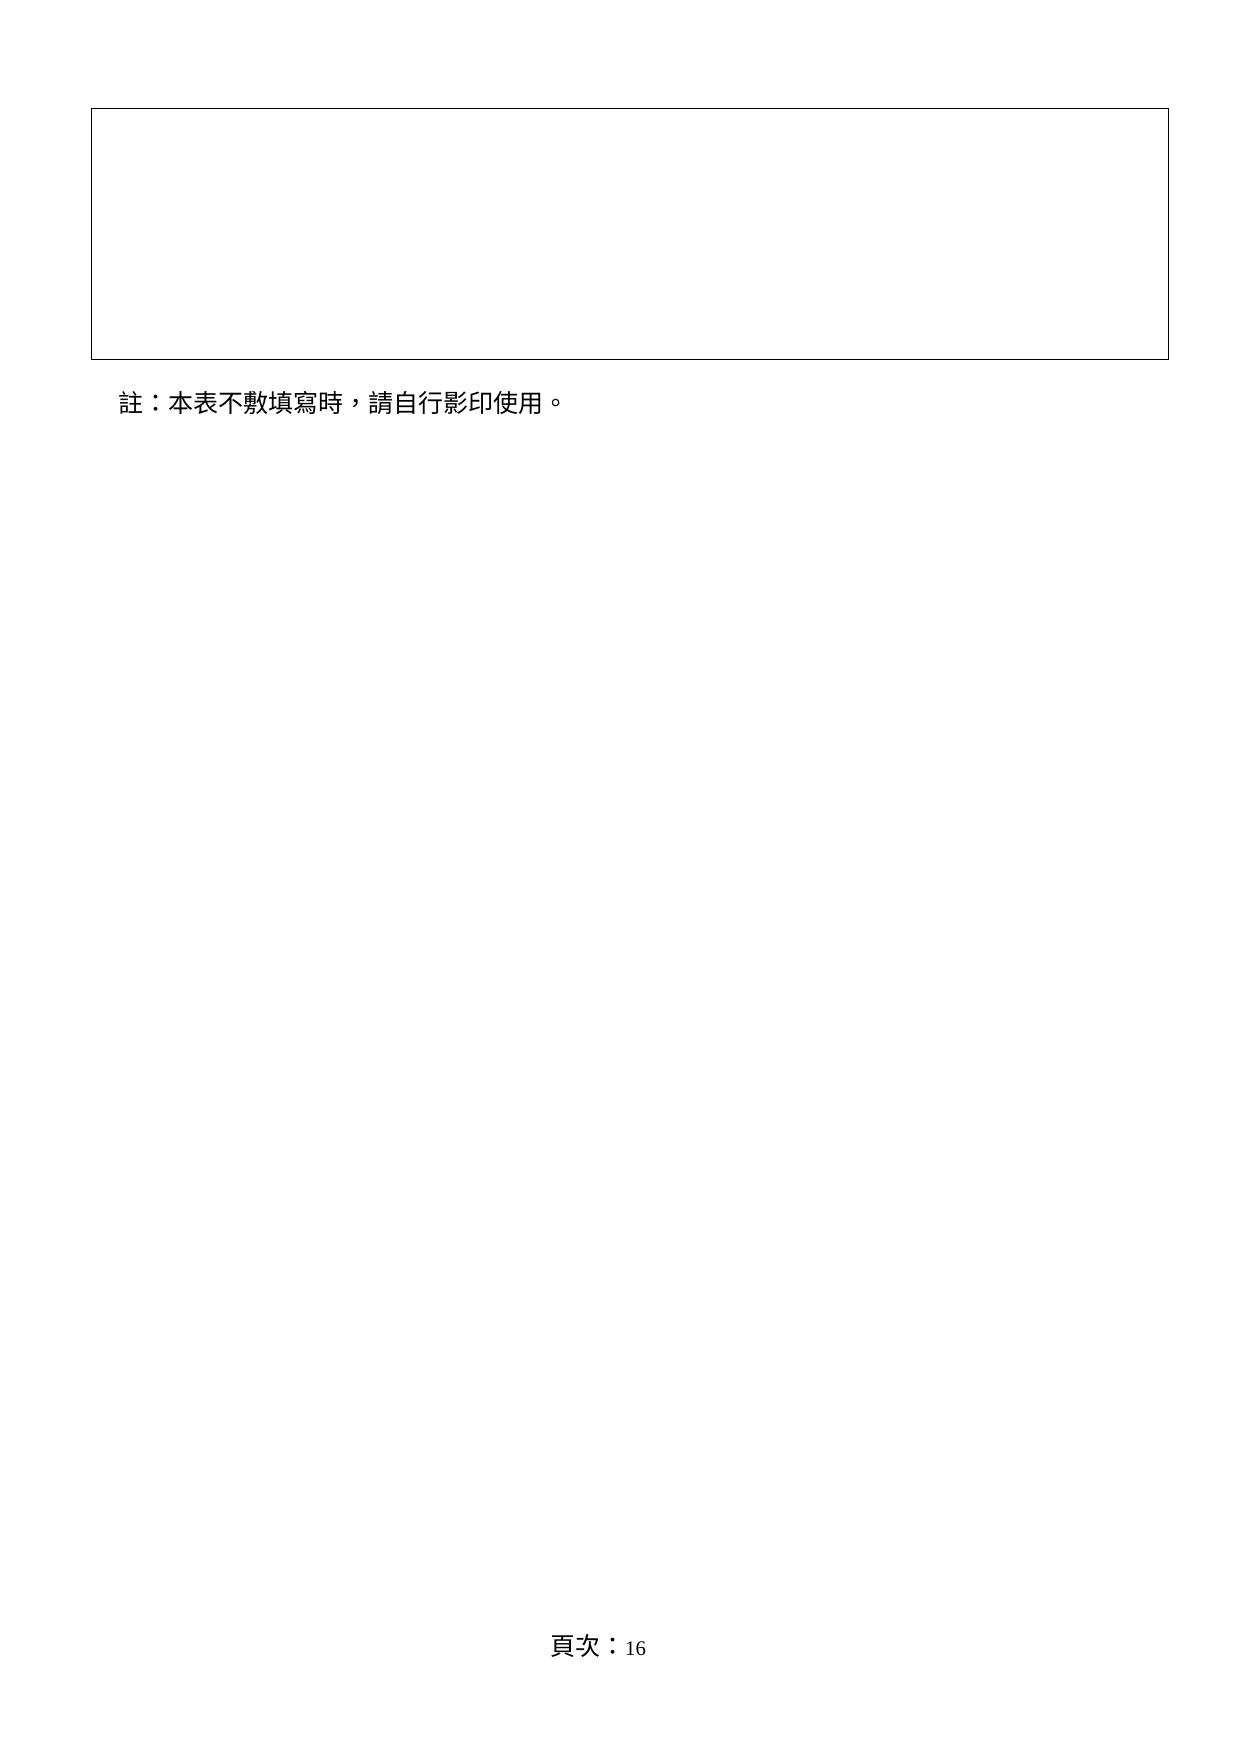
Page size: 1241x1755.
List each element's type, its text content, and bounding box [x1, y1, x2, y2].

text 註：本表不敷填寫時，請自行影印使用。 [118, 360, 1122, 422]
table_cell [92, 109, 1168, 359]
